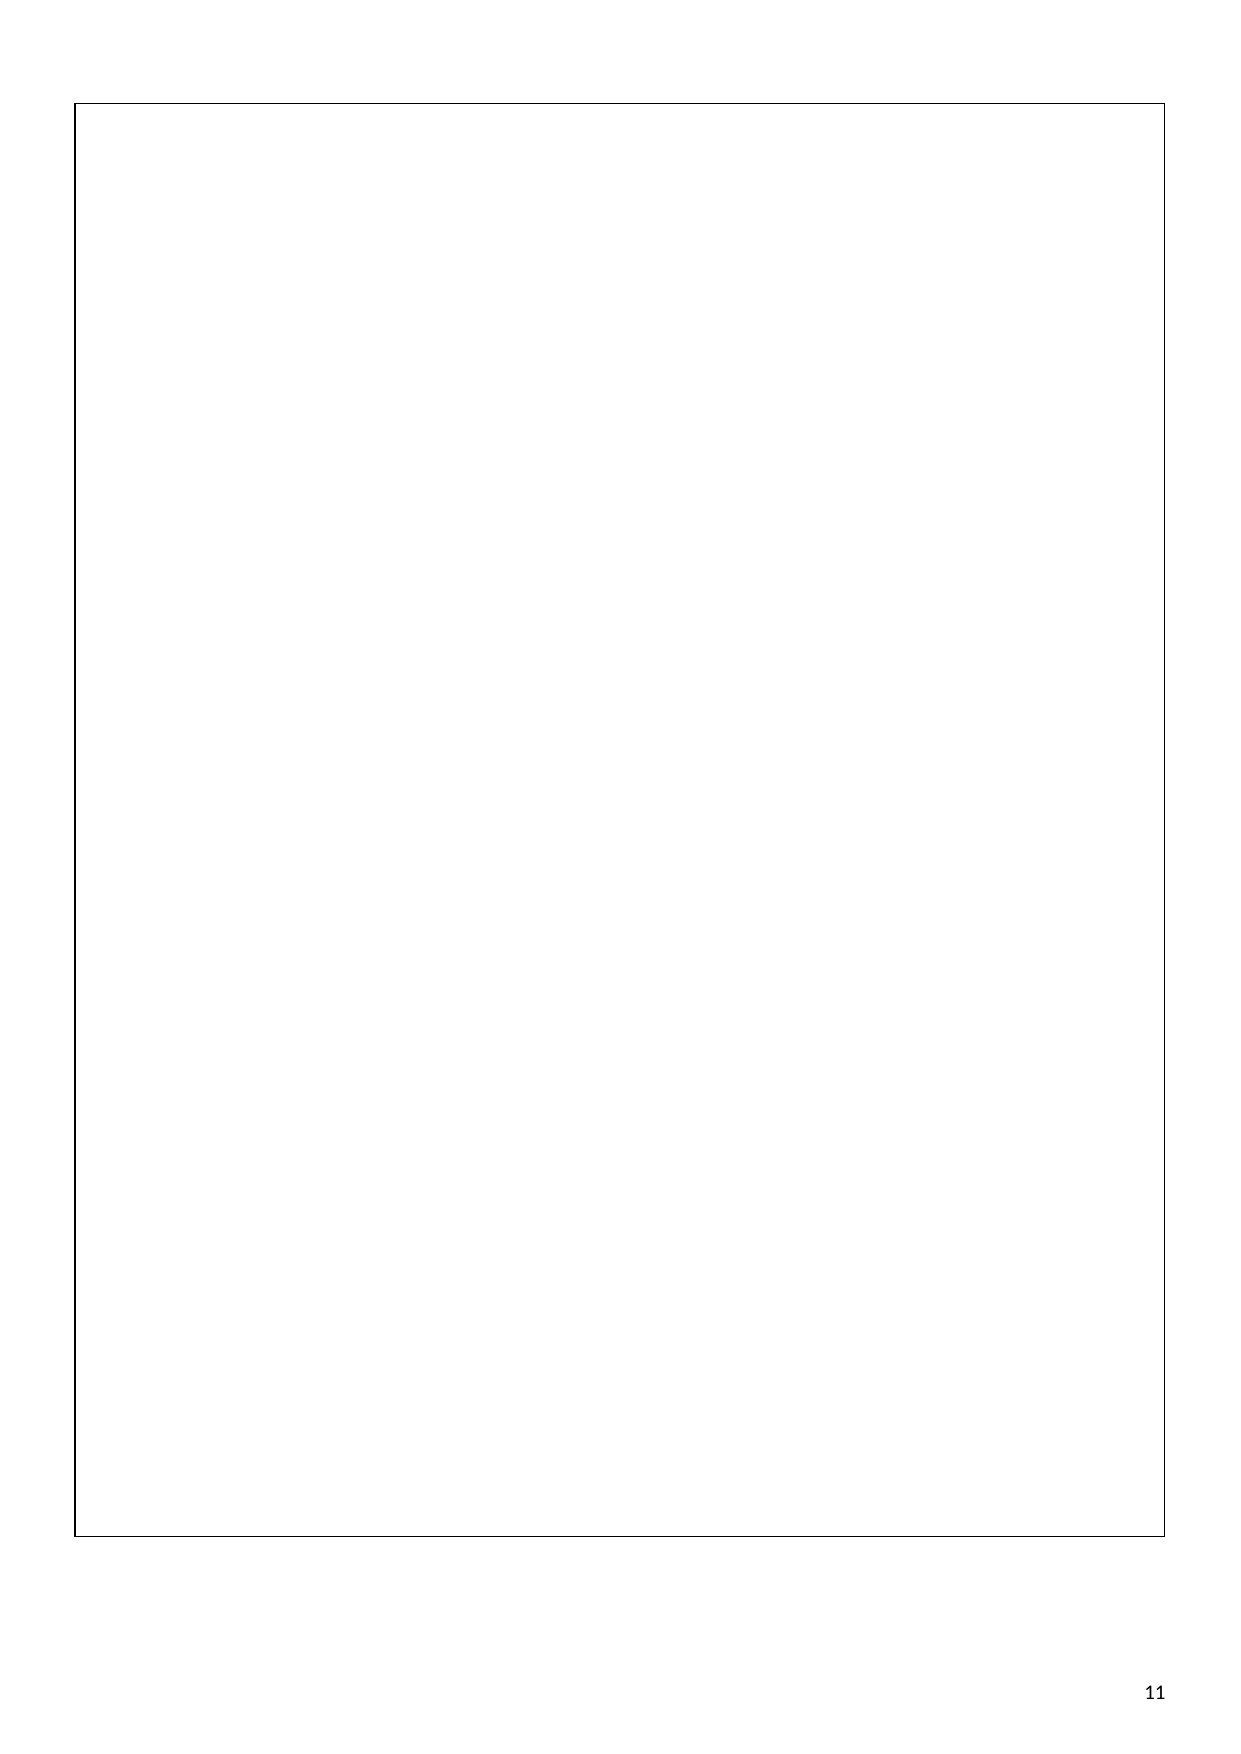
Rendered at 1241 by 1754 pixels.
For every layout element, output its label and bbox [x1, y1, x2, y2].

table_header [76, 104, 1164, 1536]
